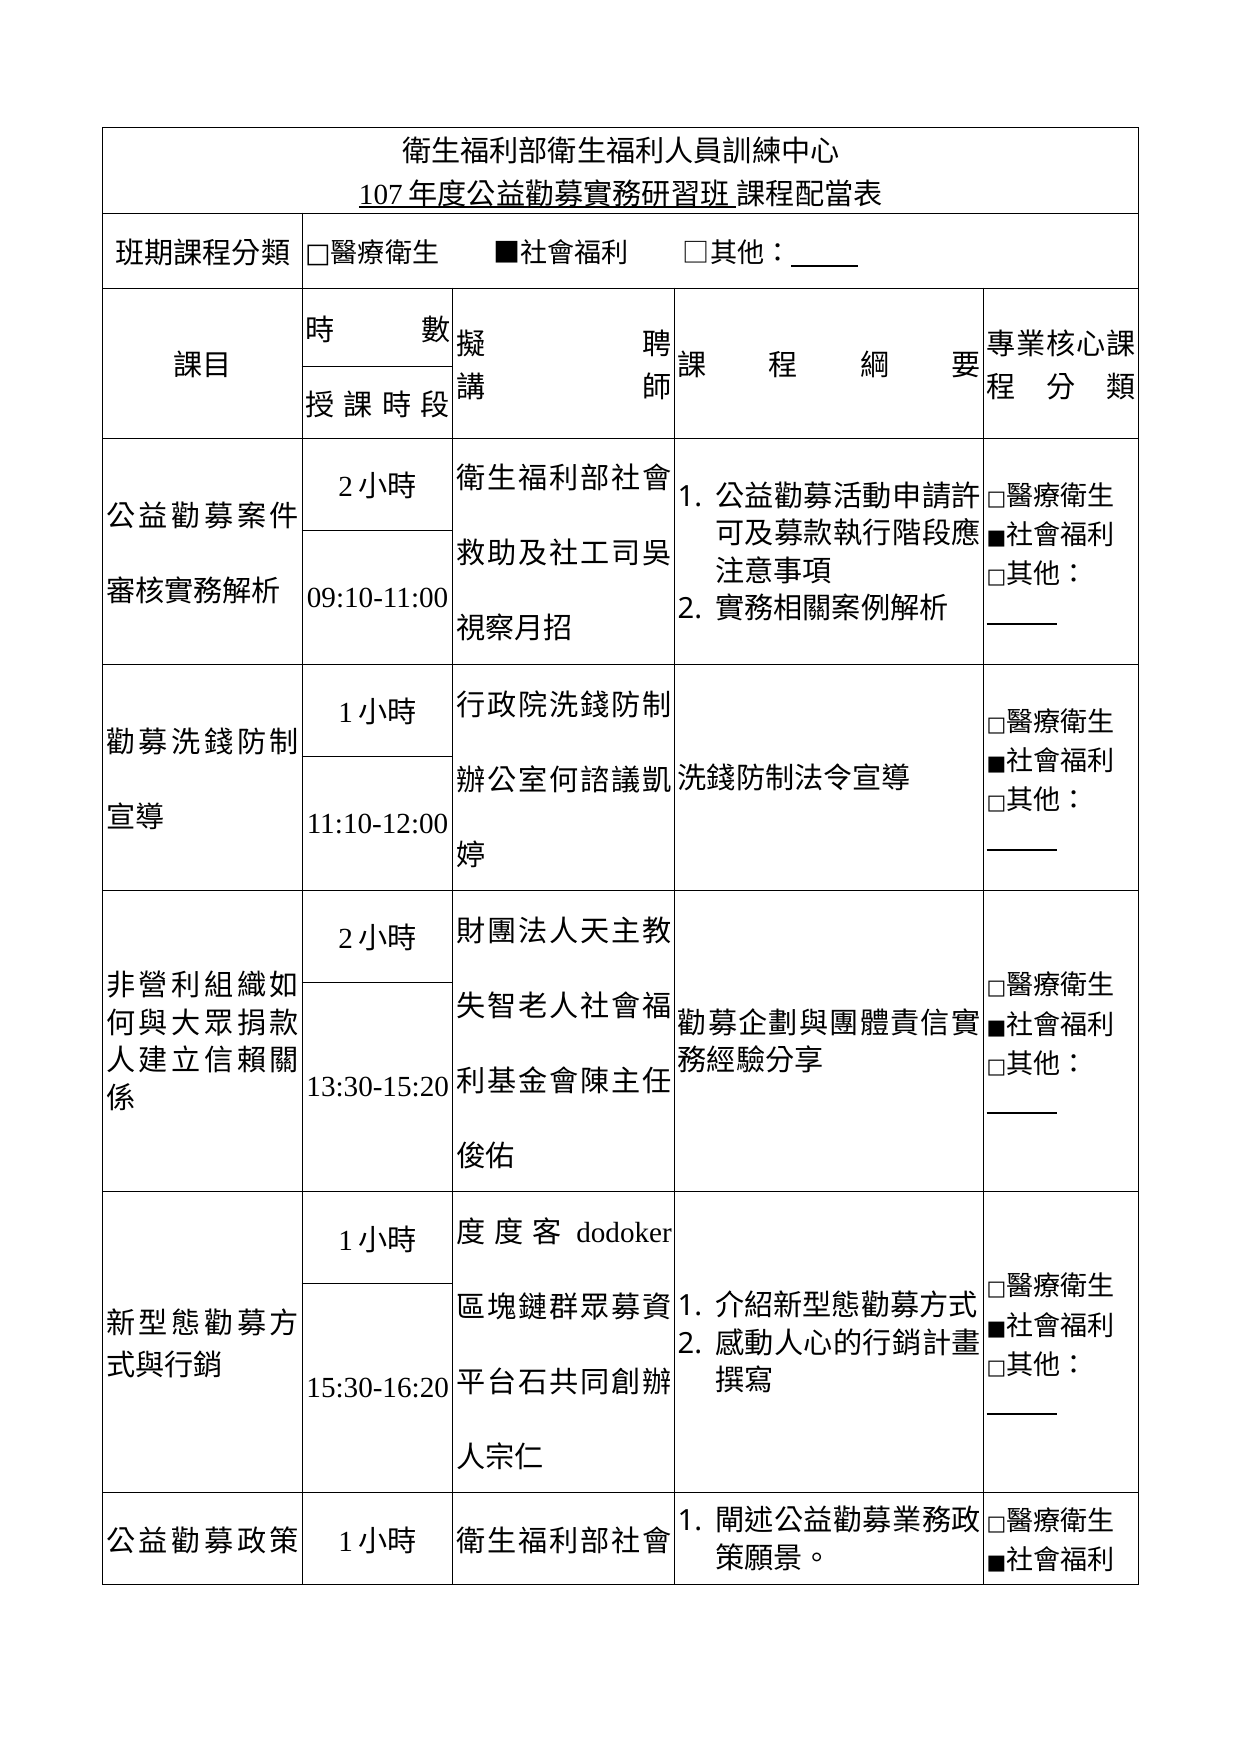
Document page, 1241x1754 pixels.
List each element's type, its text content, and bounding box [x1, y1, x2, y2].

table_cell □醫療衛生 ■社會福利 □其他： [984, 439, 1138, 664]
table_cell 11:10-12:00 [303, 757, 452, 890]
table_cell □醫療衛生 ■社會福利 □其他： [984, 665, 1138, 890]
table_cell 13:30-15:20 [303, 983, 452, 1191]
table_cell 授課時段 [303, 367, 452, 438]
table_cell 勸募企劃與團體責信實務經驗分享 [675, 891, 983, 1191]
table_cell □醫療衛生 ■社會福利 □其他： [984, 1192, 1138, 1492]
table_cell 擬聘 講 師 [453, 289, 674, 438]
table_cell 行政院洗錢防制辦公室何諮議凱婷 [453, 665, 674, 890]
table_cell 介紹新型態勸募方式 感動人心的行銷計畫撰寫 [675, 1192, 983, 1492]
table_cell 2小時 [303, 439, 452, 530]
table_cell 閘述公益勸募業務政策願景。 與參訓學員進行實務經驗交流 [675, 1493, 983, 1584]
table_cell 財團法人天主教失智老人社會福利基金會陳主任俊佑 [453, 891, 674, 1191]
table_cell □醫療衛生 ■社會福利 □其他： [984, 891, 1138, 1191]
table_cell 15:30-16:20 [303, 1284, 452, 1492]
table_cell 公益勸募政策 [103, 1493, 302, 1584]
table_cell 時數 [303, 289, 452, 366]
table_cell 公益勸募案件審核實務解析 [103, 439, 302, 664]
table_cell 課程綱要 [675, 289, 983, 438]
table_cell 班期課程分類 [103, 214, 302, 288]
table_cell □醫療衛生 ■社會福利 [984, 1493, 1138, 1584]
table_cell 衛生福利部社會救助及社工司吳視察月招 [453, 439, 674, 664]
table_header 衛生福利部衛生福利人員訓練中心 107年度公益勸募實務研習班 課程配當表 [103, 128, 1138, 213]
table_cell 課目 [103, 289, 302, 438]
table_cell 1小時 [303, 1192, 452, 1283]
table_cell 1小時 [303, 665, 452, 756]
table_cell 1小時 [303, 1493, 452, 1584]
table_cell 非營利組織如何與大眾捐款人建立信賴關係 [103, 891, 302, 1191]
table_cell 專業核心課程分類 [984, 289, 1138, 438]
table_cell 衛生福利部社會 [453, 1493, 674, 1584]
table_cell 新型態勸募方式與行銷 [103, 1192, 302, 1492]
table_cell 洗錢防制法令宣導 [675, 665, 983, 890]
table_cell 公益勸募活動申請許可及募款執行階段應注意事項 實務相關案例解析 [675, 439, 983, 664]
table_cell 勸募洗錢防制宣導 [103, 665, 302, 890]
table_cell □醫療衛生 ■社會福利 □其他： [303, 214, 1138, 288]
table_cell 2小時 [303, 891, 452, 982]
table_cell 度度客dodoker區塊鏈群眾募資平台石共同創辦人宗仁 [453, 1192, 674, 1492]
table_cell 09:10-11:00 [303, 531, 452, 664]
